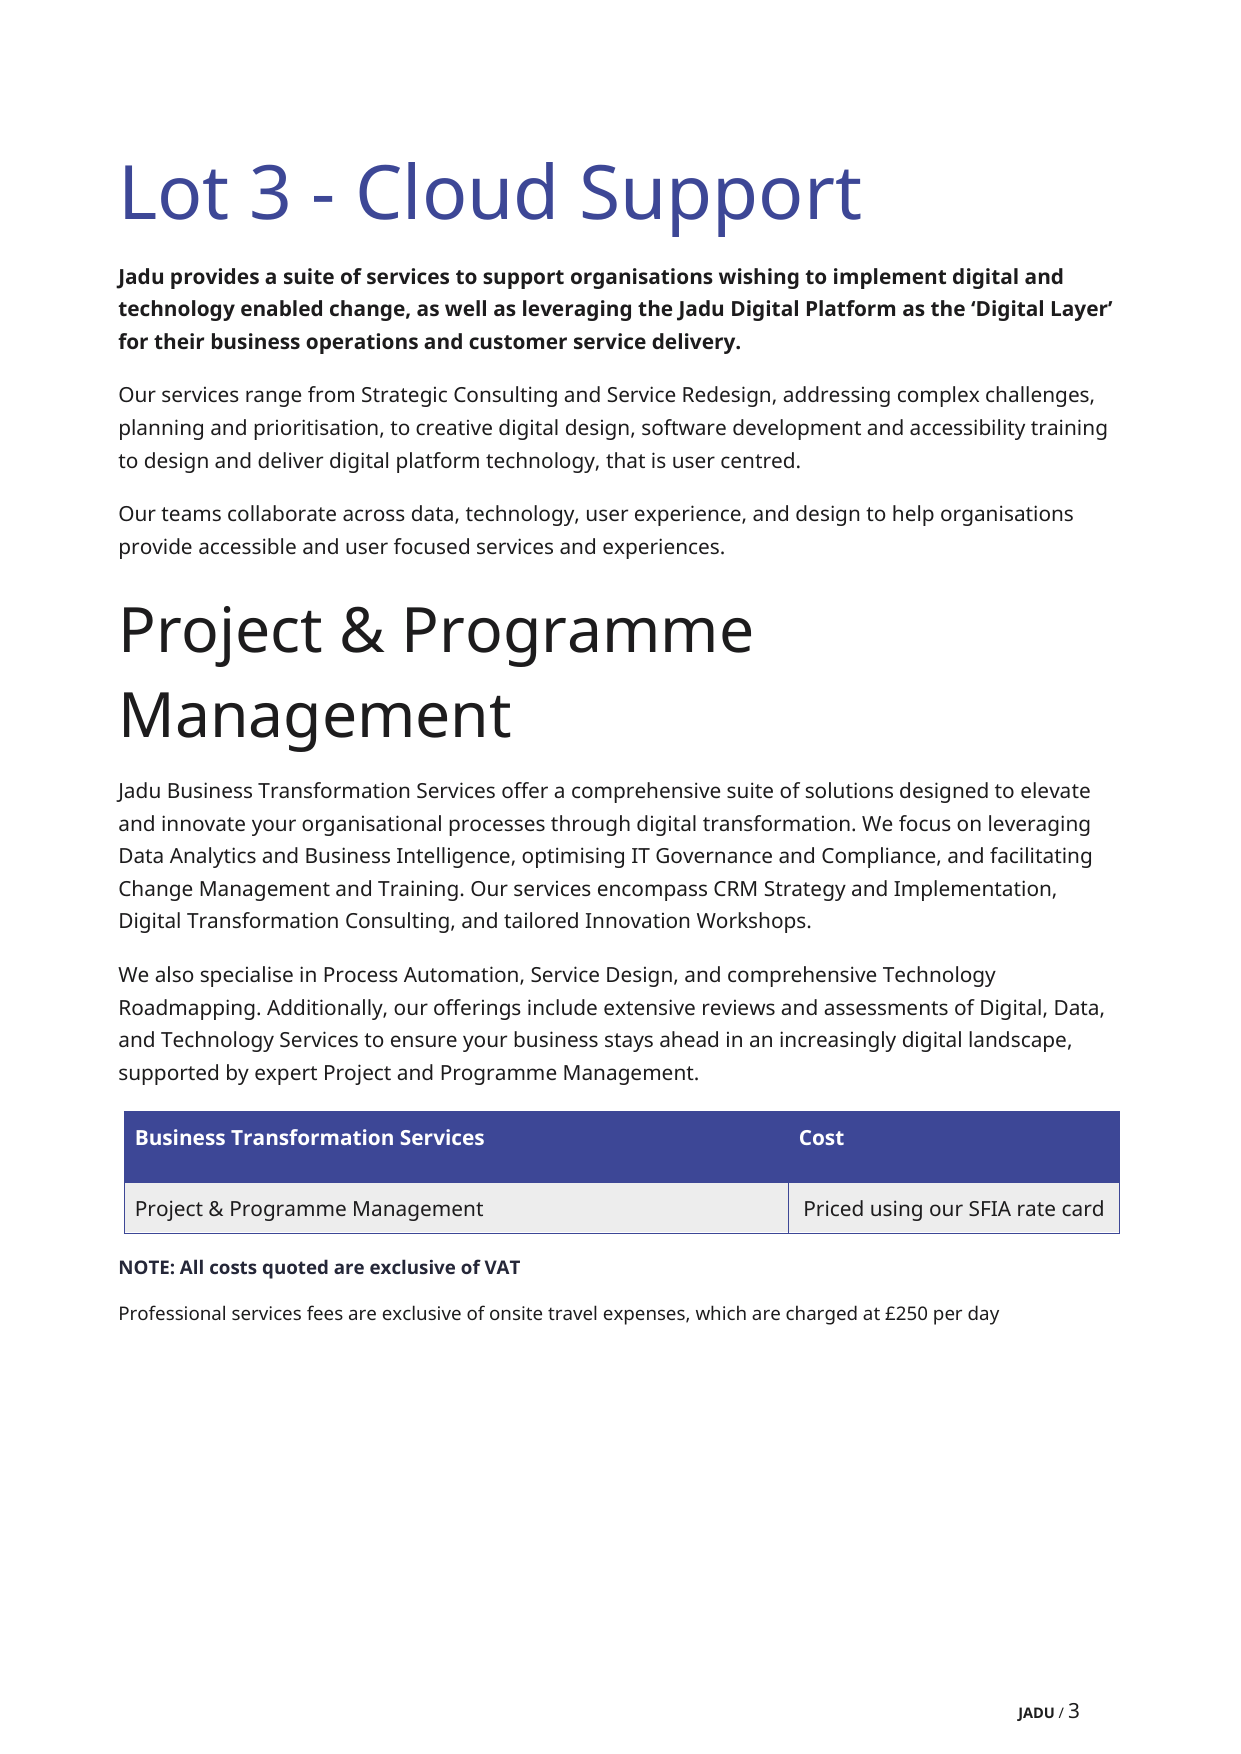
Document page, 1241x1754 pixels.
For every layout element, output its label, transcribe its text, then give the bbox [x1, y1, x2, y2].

text We also specialise in Process Automation, Service Design, and comprehensive Technology Roadmapping. Additionally, our offerings include extensive reviews and assessments of Digital, Data, and Technology Services to ensure your business stays ahead in an increasingly digital landscape, supported by expert Project and Programme Management. [118, 960, 1122, 1086]
table_cell Project & Programme Management [125, 1183, 788, 1232]
table_cell Priced using our SFIA rate card [789, 1183, 1119, 1232]
text NOTE: All costs quoted are exclusive of VAT [118, 1254, 1122, 1280]
text Jadu Business Transformation Services offer a comprehensive suite of solutions designed to elevate and innovate your organisational processes through digital transformation. We focus on leveraging Data Analytics and Business Intelligence, optimising IT Governance and Compliance, and facilitating Change Management and Training. Our services encompass CRM Strategy and Implementation, Digital Transformation Consulting, and tailored Innovation Workshops. [118, 776, 1122, 935]
subtitle Lot 3 - Cloud Support [118, 139, 1122, 241]
text Professional services fees are exclusive of onsite travel expenses, which are charged at £250 per day [118, 1301, 1122, 1326]
text Our services range from Strategic Consulting and Service Redesign, addressing complex challenges, planning and prioritisation, to creative digital design, software development and accessibility training to design and deliver digital platform technology, that is user centred. [118, 381, 1122, 474]
table_header Business Transformation Services [125, 1113, 788, 1182]
subtitle Project & Programme Management [118, 585, 1122, 755]
table_header Cost [789, 1113, 1119, 1182]
text Our teams collaborate across data, technology, user experience, and design to help organisations provide accessible and user focused services and experiences. [118, 499, 1122, 560]
text Jadu provides a suite of services to support organisations wishing to implement digital and technology enabled change, as well as leveraging the Jadu Digital Platform as the ‘Digital Layer’ for their business operations and customer service delivery. [118, 262, 1122, 356]
